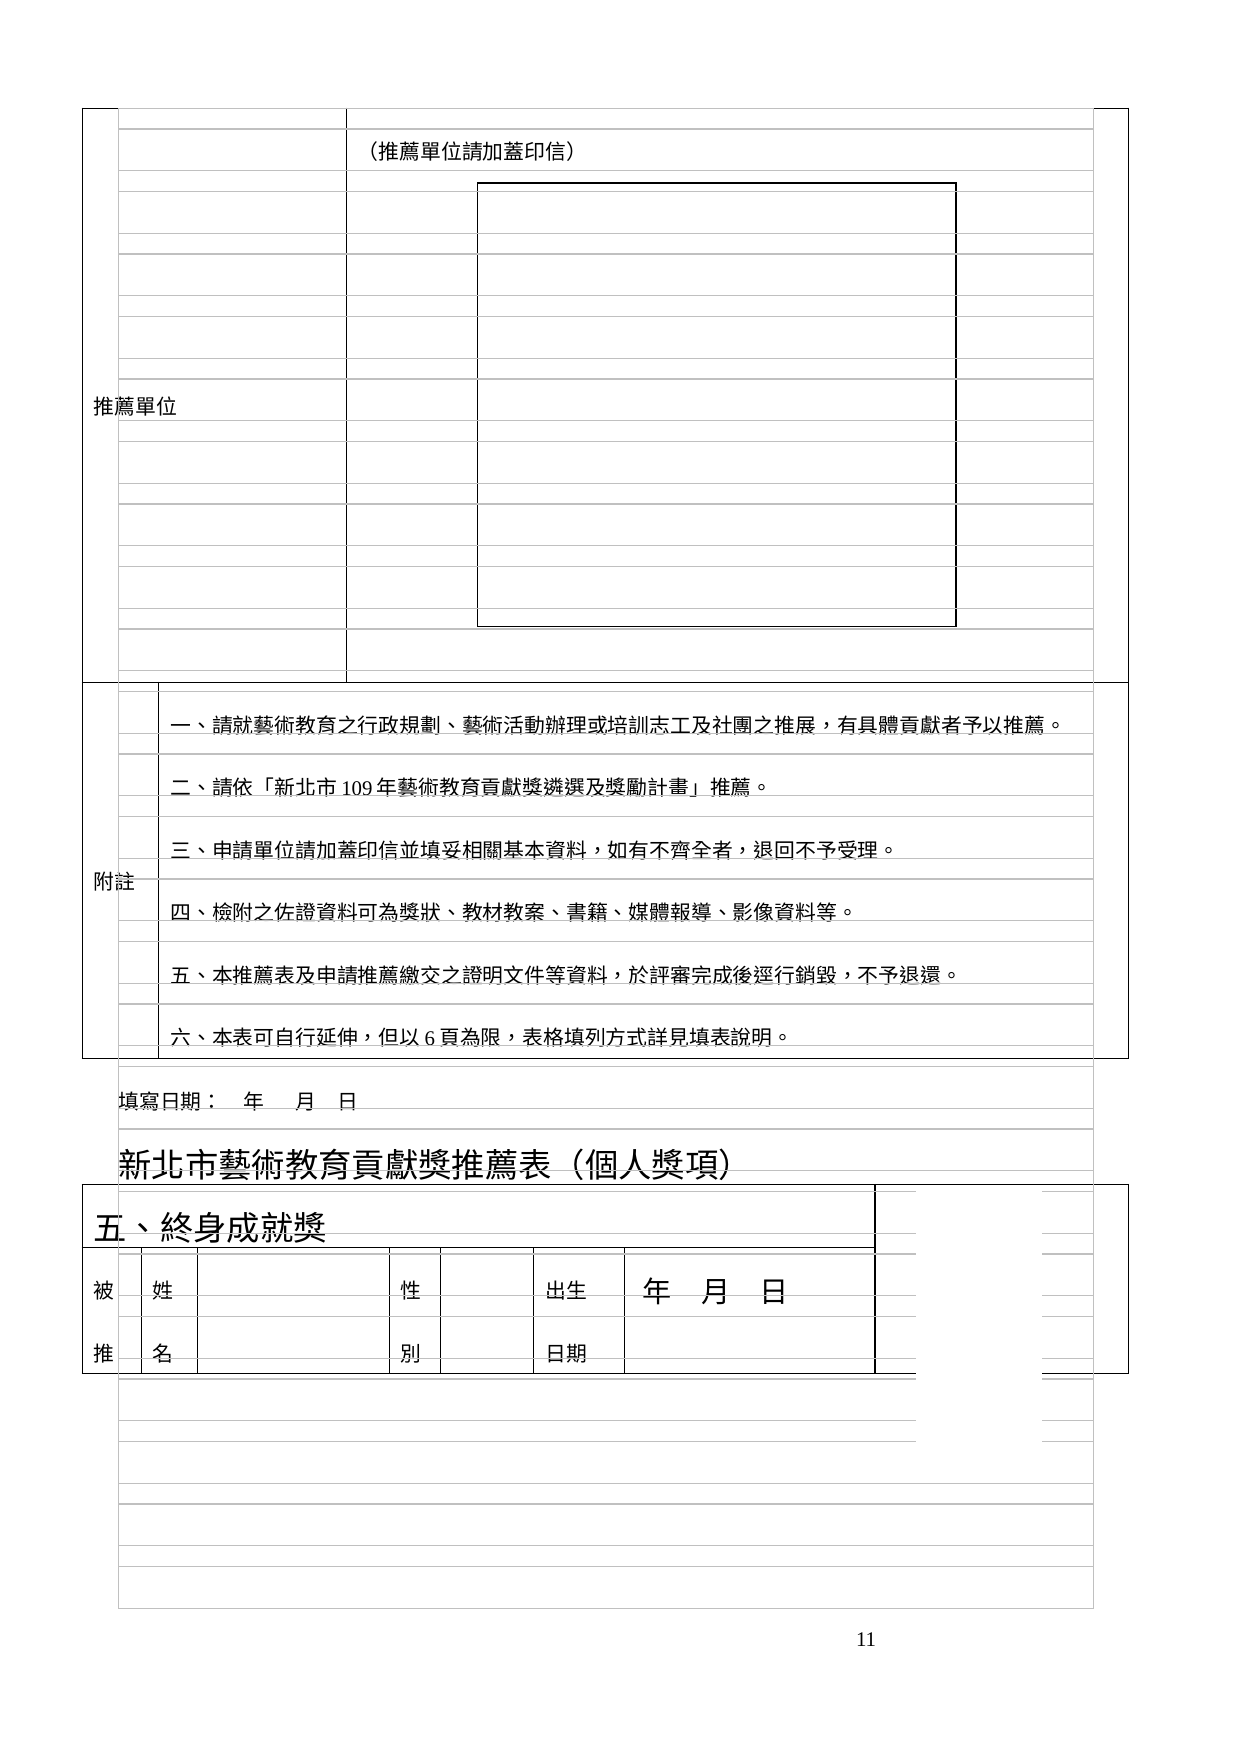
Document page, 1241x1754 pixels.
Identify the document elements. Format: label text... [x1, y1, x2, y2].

table_header 五、終身成就獎 [119, 1185, 874, 1191]
table_cell 附註 [119, 755, 158, 795]
table_cell 性別 [390, 1296, 440, 1316]
table_cell 性別 [390, 1359, 440, 1373]
table_cell 性別 [390, 1255, 440, 1295]
table_cell 附註 [119, 880, 158, 920]
table_cell 附註 [119, 984, 158, 1003]
table_cell 一、請就藝術教育之行政規劃、藝術活動辦理或培訓志工及社團之推展，有具體貢獻者予以推薦。 二、請依「新北市109年藝術教育貢獻獎遴選及獎勵計畫」推薦。 三、申請單位請加蓋印信並填妥相關基本資料，如有不齊全者，退回不予受理。 四、檢附之佐證資料可為獎狀、教材教案、書籍、媒體報導、影像資料等。 五、本推薦表及申請推薦繳交之證明文件等資料，於評審完成後逕行銷毀，不予退還。 六、本表可自行延伸，但以6頁為限，表格填列方式詳見填表說明。 [159, 683, 1093, 691]
table_cell [957, 567, 1093, 608]
table_cell [347, 567, 477, 608]
table_cell 附註 [119, 921, 158, 941]
table_cell 年 月 日 [625, 1248, 874, 1253]
table_cell 年 月 日 [625, 1317, 874, 1358]
table_cell 推薦單位 [119, 630, 346, 670]
table_cell [119, 1296, 141, 1316]
table_cell [957, 192, 1093, 233]
table_cell [347, 484, 477, 503]
text 新北市藝術教育貢獻獎推薦表（個人獎項） [119, 1121, 1093, 1128]
table_cell 推薦單位 [119, 421, 346, 441]
table_cell [198, 1248, 389, 1253]
table_cell 附註 [119, 942, 158, 983]
table_cell [957, 380, 1093, 420]
table_cell 推薦單位 [119, 359, 346, 378]
table_cell （推薦單位請加蓋印信） [347, 130, 1093, 170]
table_cell [957, 359, 1093, 378]
table_cell 推薦單位 [119, 109, 346, 128]
table_cell [347, 380, 477, 420]
table_cell 推薦單位 [119, 234, 346, 253]
table_cell [957, 505, 1093, 545]
table_cell 推薦單位 [119, 317, 346, 358]
table_cell 推薦單位 [119, 671, 346, 682]
table_cell 出生 日期 [534, 1317, 624, 1358]
table_cell 一、請就藝術教育之行政規劃、藝術活動辦理或培訓志工及社團之推展，有具體貢獻者予以推薦。 二、請依「新北市109年藝術教育貢獻獎遴選及獎勵計畫」推薦。 三、申請單位請加蓋印信並填妥相關基本資料，如有不齊全者，退回不予受理。 四、檢附之佐證資料可為獎狀、教材教案、書籍、媒體報導、影像資料等。 五、本推薦表及申請推薦繳交之證明文件等資料，於評審完成後逕行銷毀，不予退還。 六、本表可自行延伸，但以6頁為限，表格填列方式詳見填表說明。 [159, 921, 1093, 941]
table_cell [198, 1255, 389, 1295]
table_cell [119, 1317, 141, 1358]
table_cell 出生 日期 [534, 1296, 624, 1316]
table_cell [957, 484, 1093, 503]
table_cell [347, 109, 1093, 128]
table_cell 推薦單位 [119, 609, 346, 628]
table_cell 一、請就藝術教育之行政規劃、藝術活動辦理或培訓志工及社團之推展，有具體貢獻者予以推薦。 二、請依「新北市109年藝術教育貢獻獎遴選及獎勵計畫」推薦。 三、申請單位請加蓋印信並填妥相關基本資料，如有不齊全者，退回不予受理。 四、檢附之佐證資料可為獎狀、教材教案、書籍、媒體報導、影像資料等。 五、本推薦表及申請推薦繳交之證明文件等資料，於評審完成後逕行銷毀，不予退還。 六、本表可自行延伸，但以6頁為限，表格填列方式詳見填表說明。 [159, 984, 1093, 1003]
text 填寫日期： 年 月 日 [119, 1109, 1093, 1121]
table_cell 姓名 [142, 1296, 197, 1316]
table_cell 一、請就藝術教育之行政規劃、藝術活動辦理或培訓志工及社團之推展，有具體貢獻者予以推薦。 二、請依「新北市109年藝術教育貢獻獎遴選及獎勵計畫」推薦。 三、申請單位請加蓋印信並填妥相關基本資料，如有不齊全者，退回不予受理。 四、檢附之佐證資料可為獎狀、教材教案、書籍、媒體報導、影像資料等。 五、本推薦表及申請推薦繳交之證明文件等資料，於評審完成後逕行銷毀，不予退還。 六、本表可自行延伸，但以6頁為限，表格填列方式詳見填表說明。 [159, 755, 1093, 795]
table_cell 推薦單位 [119, 130, 346, 170]
table_cell [441, 1317, 533, 1358]
table_cell 一、請就藝術教育之行政規劃、藝術活動辦理或培訓志工及社團之推展，有具體貢獻者予以推薦。 二、請依「新北市109年藝術教育貢獻獎遴選及獎勵計畫」推薦。 三、申請單位請加蓋印信並填妥相關基本資料，如有不齊全者，退回不予受理。 四、檢附之佐證資料可為獎狀、教材教案、書籍、媒體報導、影像資料等。 五、本推薦表及申請推薦繳交之證明文件等資料，於評審完成後逕行銷毀，不予退還。 六、本表可自行延伸，但以6頁為限，表格填列方式詳見填表說明。 [159, 692, 1093, 733]
table_cell [198, 1296, 389, 1316]
table_cell 姓名 [142, 1255, 197, 1295]
table_header 五、終身成就獎 [119, 1192, 874, 1233]
table_cell [347, 671, 1093, 682]
table_cell [957, 255, 1093, 295]
text 新北市藝術教育貢獻獎推薦表（個人獎項） [119, 1171, 1093, 1184]
table_cell 推薦單位 [119, 442, 346, 483]
table_cell [347, 255, 477, 295]
table_cell 一、請就藝術教育之行政規劃、藝術活動辦理或培訓志工及社團之推展，有具體貢獻者予以推薦。 二、請依「新北市109年藝術教育貢獻獎遴選及獎勵計畫」推薦。 三、申請單位請加蓋印信並填妥相關基本資料，如有不齊全者，退回不予受理。 四、檢附之佐證資料可為獎狀、教材教案、書籍、媒體報導、影像資料等。 五、本推薦表及申請推薦繳交之證明文件等資料，於評審完成後逕行銷毀，不予退還。 六、本表可自行延伸，但以6頁為限，表格填列方式詳見填表說明。 [159, 1005, 1093, 1045]
table_cell [957, 442, 1093, 483]
table_cell 一、請就藝術教育之行政規劃、藝術活動辦理或培訓志工及社團之推展，有具體貢獻者予以推薦。 二、請依「新北市109年藝術教育貢獻獎遴選及獎勵計畫」推薦。 三、申請單位請加蓋印信並填妥相關基本資料，如有不齊全者，退回不予受理。 四、檢附之佐證資料可為獎狀、教材教案、書籍、媒體報導、影像資料等。 五、本推薦表及申請推薦繳交之證明文件等資料，於評審完成後逕行銷毀，不予退還。 六、本表可自行延伸，但以6頁為限，表格填列方式詳見填表說明。 [159, 817, 1093, 858]
table_cell 年 月 日 [625, 1255, 874, 1295]
table_cell 一、請就藝術教育之行政規劃、藝術活動辦理或培訓志工及社團之推展，有具體貢獻者予以推薦。 二、請依「新北市109年藝術教育貢獻獎遴選及獎勵計畫」推薦。 三、申請單位請加蓋印信並填妥相關基本資料，如有不齊全者，退回不予受理。 四、檢附之佐證資料可為獎狀、教材教案、書籍、媒體報導、影像資料等。 五、本推薦表及申請推薦繳交之證明文件等資料，於評審完成後逕行銷毀，不予退還。 六、本表可自行延伸，但以6頁為限，表格填列方式詳見填表說明。 [1094, 683, 1128, 1058]
table_cell [347, 442, 477, 483]
table_cell [957, 296, 1093, 316]
table_cell [347, 296, 477, 316]
table_cell 附註 [119, 817, 158, 858]
table_cell [957, 317, 1093, 358]
table_cell 推薦單位 [119, 505, 346, 545]
table_cell 出生 日期 [534, 1359, 624, 1373]
table_header 五、終身成就獎 [233, 1220, 246, 1233]
table_cell 推薦單位 [119, 546, 346, 566]
table_cell 附註 [119, 859, 158, 878]
table_cell 一、請就藝術教育之行政規劃、藝術活動辦理或培訓志工及社團之推展，有具體貢獻者予以推薦。 二、請依「新北市109年藝術教育貢獻獎遴選及獎勵計畫」推薦。 三、申請單位請加蓋印信並填妥相關基本資料，如有不齊全者，退回不予受理。 四、檢附之佐證資料可為獎狀、教材教案、書籍、媒體報導、影像資料等。 五、本推薦表及申請推薦繳交之證明文件等資料，於評審完成後逕行銷毀，不予退還。 六、本表可自行延伸，但以6頁為限，表格填列方式詳見填表說明。 [159, 796, 1093, 816]
table_cell [119, 1248, 141, 1253]
table_cell 年 月 日 [766, 1282, 781, 1290]
table_cell 一、請就藝術教育之行政規劃、藝術活動辦理或培訓志工及社團之推展，有具體貢獻者予以推薦。 二、請依「新北市109年藝術教育貢獻獎遴選及獎勵計畫」推薦。 三、申請單位請加蓋印信並填妥相關基本資料，如有不齊全者，退回不予受理。 四、檢附之佐證資料可為獎狀、教材教案、書籍、媒體報導、影像資料等。 五、本推薦表及申請推薦繳交之證明文件等資料，於評審完成後逕行銷毀，不予退還。 六、本表可自行延伸，但以6頁為限，表格填列方式詳見填表說明。 [159, 859, 1093, 878]
table_cell 姓名 [142, 1359, 197, 1373]
table_cell [347, 609, 1093, 628]
table_cell [441, 1296, 533, 1316]
table_cell 性別 [405, 1285, 413, 1295]
table_cell 出生 日期 [534, 1255, 624, 1295]
table_cell [198, 1359, 389, 1373]
table_header [1094, 1185, 1128, 1373]
table_cell 推薦單位 [119, 296, 346, 316]
text 新北市藝術教育貢獻獎推薦表（個人獎項） [119, 1130, 1093, 1170]
table_header [876, 1185, 1093, 1458]
text 填寫日期： 年 月 日 [119, 1059, 1093, 1066]
table_cell [441, 1255, 533, 1295]
table_cell [957, 234, 1093, 253]
table_cell 一、請就藝術教育之行政規劃、藝術活動辦理或培訓志工及社團之推展，有具體貢獻者予以推薦。 二、請依「新北市109年藝術教育貢獻獎遴選及獎勵計畫」推薦。 三、申請單位請加蓋印信並填妥相關基本資料，如有不齊全者，退回不予受理。 四、檢附之佐證資料可為獎狀、教材教案、書籍、媒體報導、影像資料等。 五、本推薦表及申請推薦繳交之證明文件等資料，於評審完成後逕行銷毀，不予退還。 六、本表可自行延伸，但以6頁為限，表格填列方式詳見填表說明。 [159, 942, 1093, 983]
table_cell 附註 [119, 683, 158, 691]
table_cell [347, 192, 477, 233]
table_cell [347, 546, 477, 566]
table_cell [119, 1255, 141, 1295]
table_cell 推薦單位 [119, 255, 346, 295]
table_cell 推薦單位 [119, 567, 346, 608]
table_cell 附註 [83, 683, 118, 1058]
table_cell 附註 [119, 796, 158, 816]
table_cell [347, 359, 477, 378]
table_cell [1094, 109, 1128, 682]
table_cell 推薦單位 [83, 109, 118, 682]
table_cell [441, 1359, 533, 1373]
text 填寫日期： 年 月 日 [119, 1067, 1093, 1108]
table_header 五、終身成就獎 [119, 1234, 874, 1247]
table_cell 推薦單位 [119, 380, 346, 420]
table_cell [347, 171, 1093, 191]
table_cell 推薦單位 [119, 171, 346, 191]
table_cell 附註 [119, 734, 158, 753]
table_cell 一、請就藝術教育之行政規劃、藝術活動辦理或培訓志工及社團之推展，有具體貢獻者予以推薦。 二、請依「新北市109年藝術教育貢獻獎遴選及獎勵計畫」推薦。 三、申請單位請加蓋印信並填妥相關基本資料，如有不齊全者，退回不予受理。 四、檢附之佐證資料可為獎狀、教材教案、書籍、媒體報導、影像資料等。 五、本推薦表及申請推薦繳交之證明文件等資料，於評審完成後逕行銷毀，不予退還。 六、本表可自行延伸，但以6頁為限，表格填列方式詳見填表說明。 [159, 734, 1093, 753]
table_cell [347, 317, 477, 358]
table_cell 附註 [119, 1005, 158, 1045]
table_cell [441, 1248, 533, 1253]
table_cell 姓名 [142, 1248, 197, 1253]
table_cell 一、請就藝術教育之行政規劃、藝術活動辦理或培訓志工及社團之推展，有具體貢獻者予以推薦。 二、請依「新北市109年藝術教育貢獻獎遴選及獎勵計畫」推薦。 三、申請單位請加蓋印信並填妥相關基本資料，如有不齊全者，退回不予受理。 四、檢附之佐證資料可為獎狀、教材教案、書籍、媒體報導、影像資料等。 五、本推薦表及申請推薦繳交之證明文件等資料，於評審完成後逕行銷毀，不予退還。 六、本表可自行延伸，但以6頁為限，表格填列方式詳見填表說明。 [159, 1046, 1093, 1058]
table_cell [957, 421, 1093, 441]
table_cell [347, 234, 477, 253]
table_cell [347, 630, 1093, 670]
table_header 五、終身成就獎 [83, 1185, 118, 1247]
table_cell 附註 [119, 1046, 158, 1058]
table_cell 年 月 日 [625, 1359, 874, 1373]
table_cell 出生 日期 [534, 1248, 624, 1253]
table_cell 一、請就藝術教育之行政規劃、藝術活動辦理或培訓志工及社團之推展，有具體貢獻者予以推薦。 二、請依「新北市109年藝術教育貢獻獎遴選及獎勵計畫」推薦。 三、申請單位請加蓋印信並填妥相關基本資料，如有不齊全者，退回不予受理。 四、檢附之佐證資料可為獎狀、教材教案、書籍、媒體報導、影像資料等。 五、本推薦表及申請推薦繳交之證明文件等資料，於評審完成後逕行銷毀，不予退還。 六、本表可自行延伸，但以6頁為限，表格填列方式詳見填表說明。 [159, 880, 1093, 920]
table_cell 推薦單位 [119, 484, 346, 503]
table_cell 附註 [119, 692, 158, 733]
table_cell [347, 505, 477, 545]
table_cell 年 月 日 [625, 1296, 874, 1316]
table_cell 推薦單位 [119, 192, 346, 233]
table_cell [119, 1359, 141, 1373]
table_cell 性別 [390, 1317, 440, 1358]
table_cell [347, 421, 477, 441]
table_cell [198, 1317, 389, 1358]
table_cell 性別 [390, 1248, 440, 1253]
table_cell 被推 [83, 1248, 118, 1373]
table_cell 姓名 [142, 1317, 197, 1358]
table_cell [957, 546, 1093, 566]
